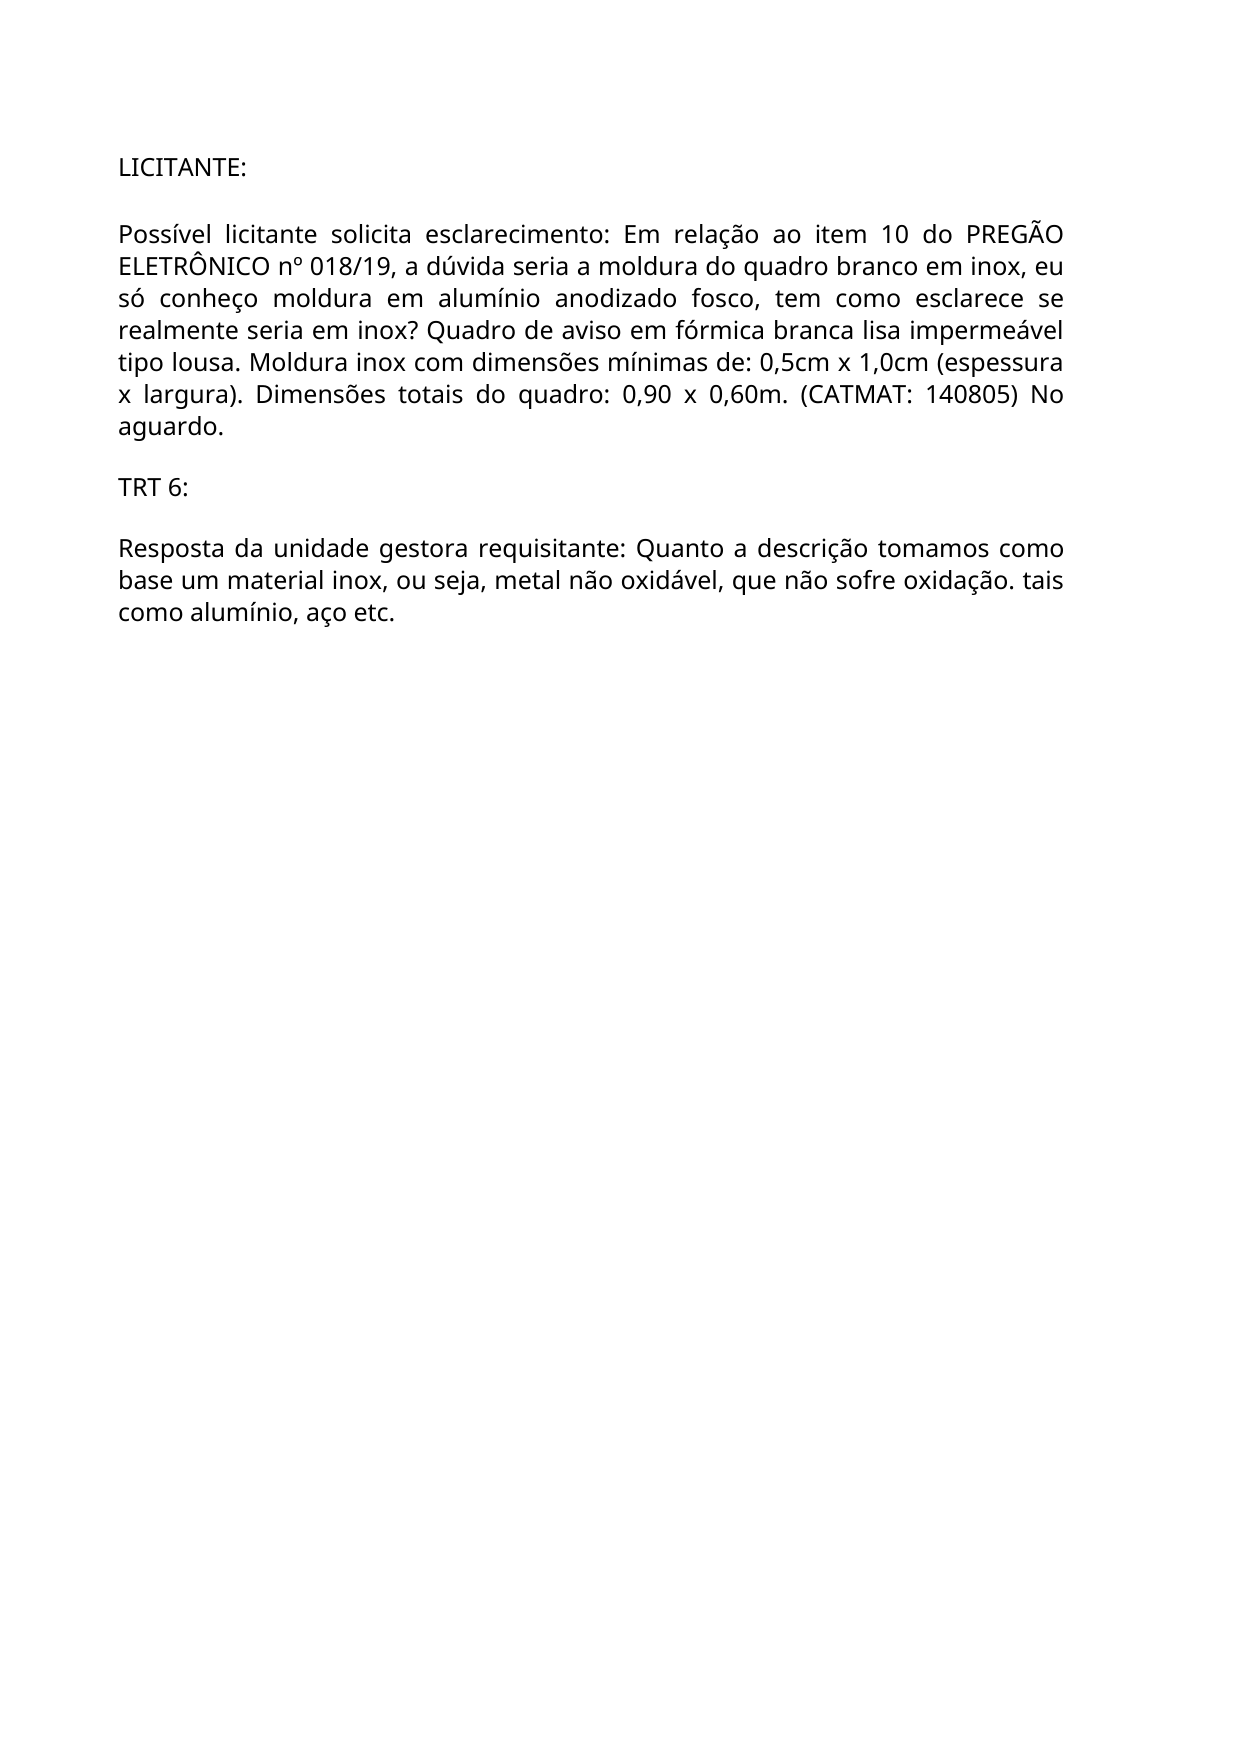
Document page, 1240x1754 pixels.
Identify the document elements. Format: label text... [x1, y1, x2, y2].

text Resposta da unidade gestora requisitante: Quanto a descrição tomamos como base um material inox, ou seja, metal não oxidável, que não sofre oxidação. tais como alumínio, aço etc. [118, 530, 1065, 628]
text TRT 6: [118, 469, 1065, 503]
text LICITANTE: [118, 150, 1049, 184]
text Possível licitante solicita esclarecimento: Em relação ao item 10 do PREGÃO ELETRÔNICO nº 018/19, a dúvida seria a moldura do quadro branco em inox, eu só conheço moldura em alumínio anodizado fosco, tem como esclarece se realmente seria em inox? Quadro de aviso em fórmica branca lisa impermeável tipo lousa. Moldura inox com dimensões mínimas de: 0,5cm x 1,0cm (espessura x largura). Dimensões totais do quadro: 0,90 x 0,60m. (CATMAT: 140805) No aguardo. [118, 216, 1065, 443]
